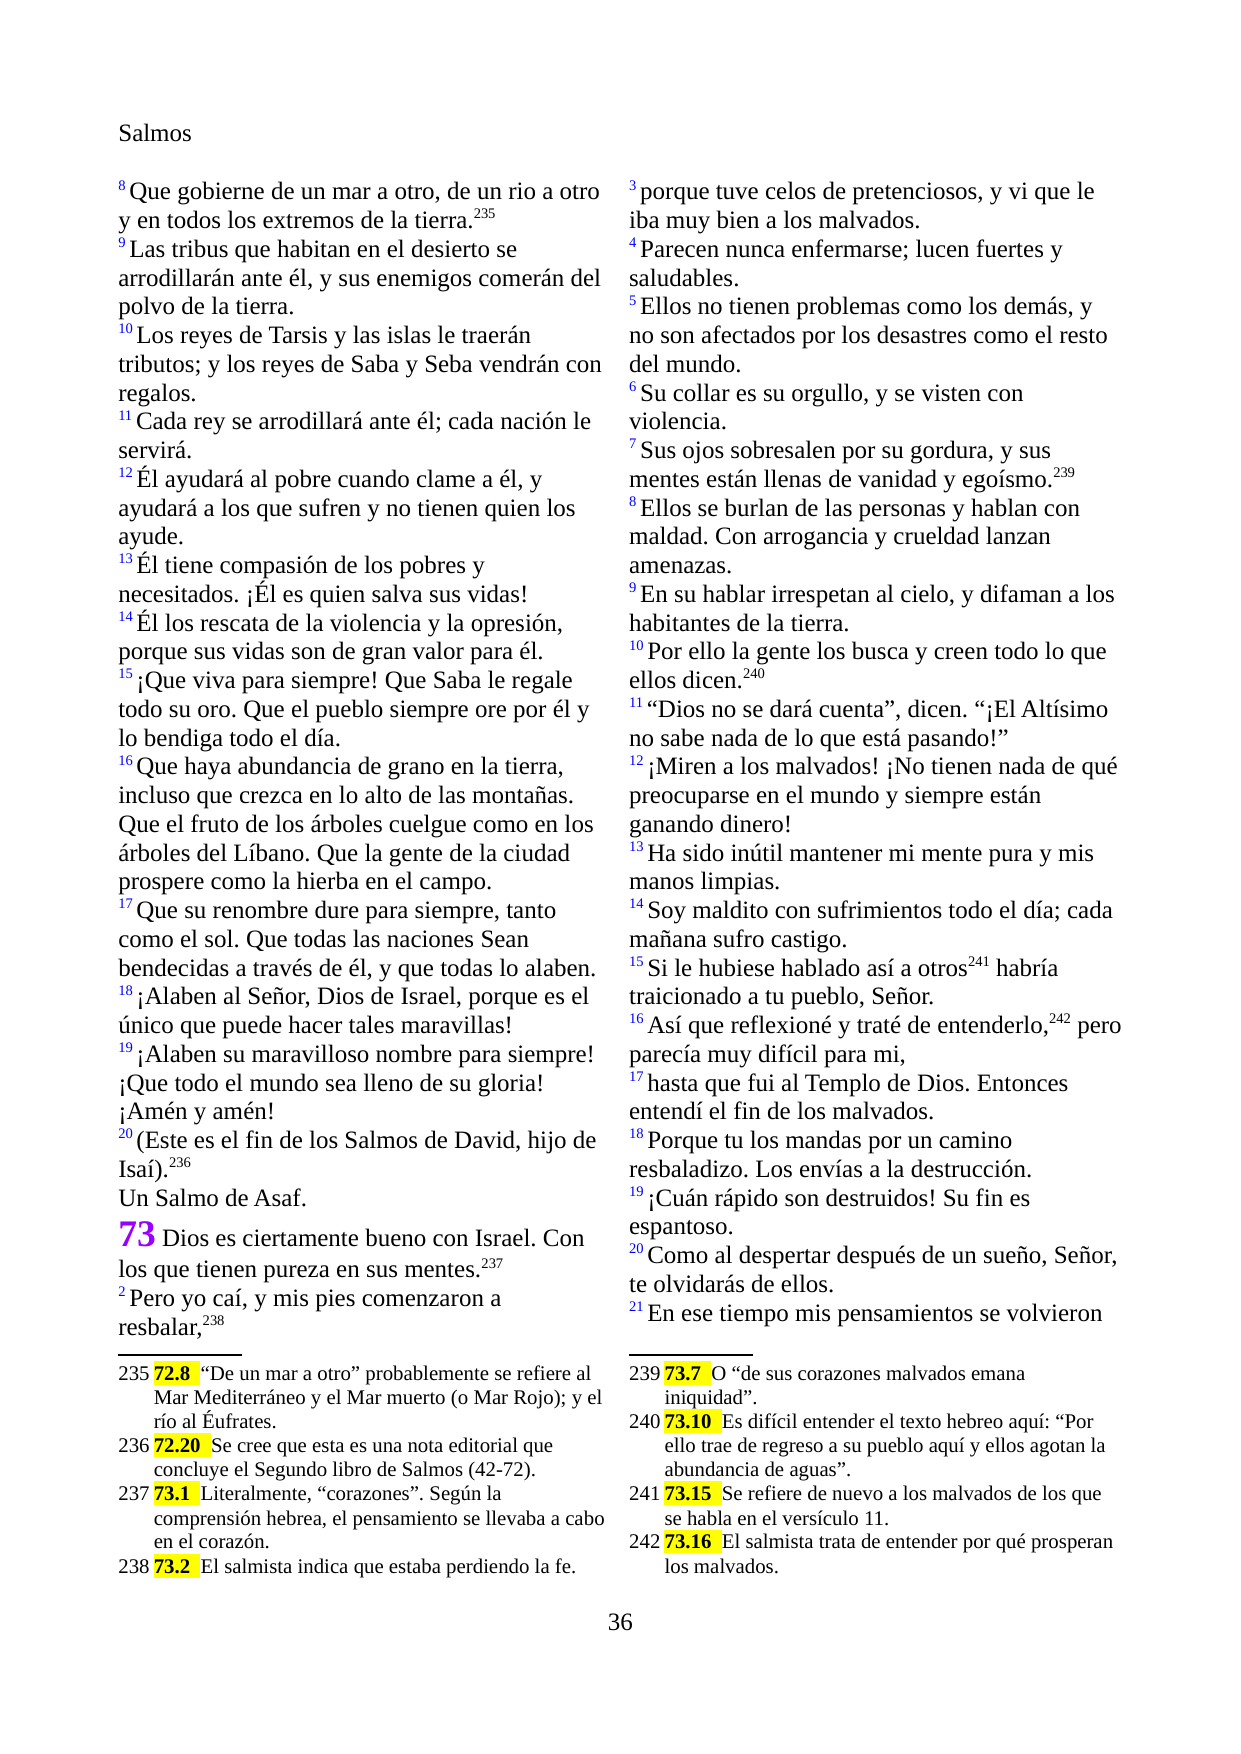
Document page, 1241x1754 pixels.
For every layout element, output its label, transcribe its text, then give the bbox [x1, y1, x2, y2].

text 73.1 Literalmente, “corazones”. Según la comprensión hebrea, el pensamiento se llevaba a cabo en el corazón. [118, 1481, 611, 1553]
text 72.20 Se cree que esta es una nota editorial que concluye el Segundo libro de Salmos (42-72). [118, 1433, 611, 1481]
text 9 Las tribus que habitan en el desierto se arrodillarán ante él, y sus enemigos comerán del polvo de la tierra. [118, 234, 611, 320]
text 15 ¡Que viva para siempre! Que Saba le regale todo su oro. Que el pueblo siempre ore por él y lo bendiga todo el día. [118, 665, 611, 751]
text 4 Parecen nunca enfermarse; lucen fuertes y saludables. [629, 234, 1122, 291]
text 16 Así que reflexioné y traté de entenderlo, pero parecía muy difícil para mi, [629, 1010, 1122, 1068]
text 14 Soy maldito con sufrimientos todo el día; cada mañana sufro castigo. [629, 895, 1122, 953]
text 73.2 El salmista indica que estaba perdiendo la fe. [118, 1553, 611, 1578]
text 18 Porque tu los mandas por un camino resbaladizo. Los envías a la destrucción. [629, 1125, 1122, 1183]
text 11 “Dios no se dará cuenta”, dicen. “¡El Altísimo no sabe nada de lo que está pasando!” [629, 694, 1122, 751]
text 10 Los reyes de Tarsis y las islas le traerán tributos; y los reyes de Saba y Seba vendrán con regalos. [118, 320, 611, 406]
text 19 ¡Alaben su maravilloso nombre para siempre! ¡Que todo el mundo sea lleno de su gloria! ¡Amén y amén! [118, 1039, 611, 1125]
text 13 Ha sido inútil mantener mi mente pura y mis manos limpias. [629, 838, 1122, 895]
title Un Salmo de Asaf. [118, 1183, 611, 1211]
text 18 ¡Alaben al Señor, Dios de Israel, porque es el único que puede hacer tales maravillas! [118, 981, 611, 1039]
text 17 hasta que fui al Templo de Dios. Entonces entendí el fin de los malvados. [629, 1068, 1122, 1125]
text 16 Que haya abundancia de grano en la tierra, incluso que crezca en lo alto de las montañas. Que el fruto de los árboles cuelgue como en los árboles del Líbano. Que la gente de la ciudad prospere como la hierba en el campo. [118, 751, 611, 895]
text 73.7 O “de sus corazones malvados emana iniquidad”. [629, 1361, 1122, 1409]
text 14 Él los rescata de la violencia y la opresión, porque sus vidas son de gran valor para él. [118, 608, 611, 665]
text 11 Cada rey se arrodillará ante él; cada nación le servirá. [118, 406, 611, 464]
text 6 Su collar es su orgullo, y se visten con violencia. [629, 378, 1122, 435]
text 9 En su hablar irrespetan al cielo, y difaman a los habitantes de la tierra. [629, 579, 1122, 636]
text 21 En ese tiempo mis pensamientos se volvieron [629, 1298, 1122, 1326]
text 72.8 “De un mar a otro” probablemente se refiere al Mar Mediterráneo y el Mar muerto (o Mar Rojo); y el río al Éufrates. [118, 1361, 611, 1433]
text 7 Sus ojos sobresalen por su gordura, y sus mentes están llenas de vanidad y egoísmo. [629, 435, 1122, 493]
text 73.15 Se refiere de nuevo a los malvados de los que se habla en el versículo 11. [629, 1481, 1122, 1529]
text 10 Por ello la gente los busca y creen todo lo que ellos dicen. [629, 636, 1122, 694]
text 12 Él ayudará al pobre cuando clame a él, y ayudará a los que sufren y no tienen quien los ayude. [118, 464, 611, 550]
text 73.10 Es difícil entender el texto hebreo aquí: “Por ello trae de regreso a su pueblo aquí y ellos agotan la abundancia de aguas”. [629, 1409, 1122, 1481]
text 73 Dios es ciertamente bueno con Israel. Con los que tienen pureza en sus mentes. [118, 1211, 611, 1283]
text 17 Que su renombre dure para siempre, tanto como el sol. Que todas las naciones Sean bendecidas a través de él, y que todas lo alaben. [118, 895, 611, 981]
text 3 porque tuve celos de pretenciosos, y vi que le iba muy bien a los malvados. [629, 176, 1122, 234]
text 8 Ellos se burlan de las personas y hablan con maldad. Con arrogancia y crueldad lanzan amenazas. [629, 493, 1122, 579]
text 19 ¡Cuán rápido son destruidos! Su fin es espantoso. [629, 1183, 1122, 1240]
text 73.16 El salmista trata de entender por qué prosperan los malvados. [629, 1529, 1122, 1578]
text 13 Él tiene compasión de los pobres y necesitados. ¡Él es quien salva sus vidas! [118, 550, 611, 608]
text 5 Ellos no tienen problemas como los demás, y no son afectados por los desastres como el resto del mundo. [629, 291, 1122, 378]
text 12 ¡Miren a los malvados! ¡No tienen nada de qué preocuparse en el mundo y siempre están ganando dinero! [629, 751, 1122, 838]
text 20 (Este es el fin de los Salmos de David, hijo de Isaí). [118, 1125, 611, 1183]
text 2 Pero yo caí, y mis pies comenzaron a resbalar, [118, 1283, 611, 1341]
text 20 Como al despertar después de un sueño, Señor, te olvidarás de ellos. [629, 1240, 1122, 1298]
text 15 Si le hubiese hablado así a otros habría traicionado a tu pueblo, Señor. [629, 953, 1122, 1010]
text 8 Que gobierne de un mar a otro, de un rio a otro y en todos los extremos de la tierra. [118, 176, 611, 234]
